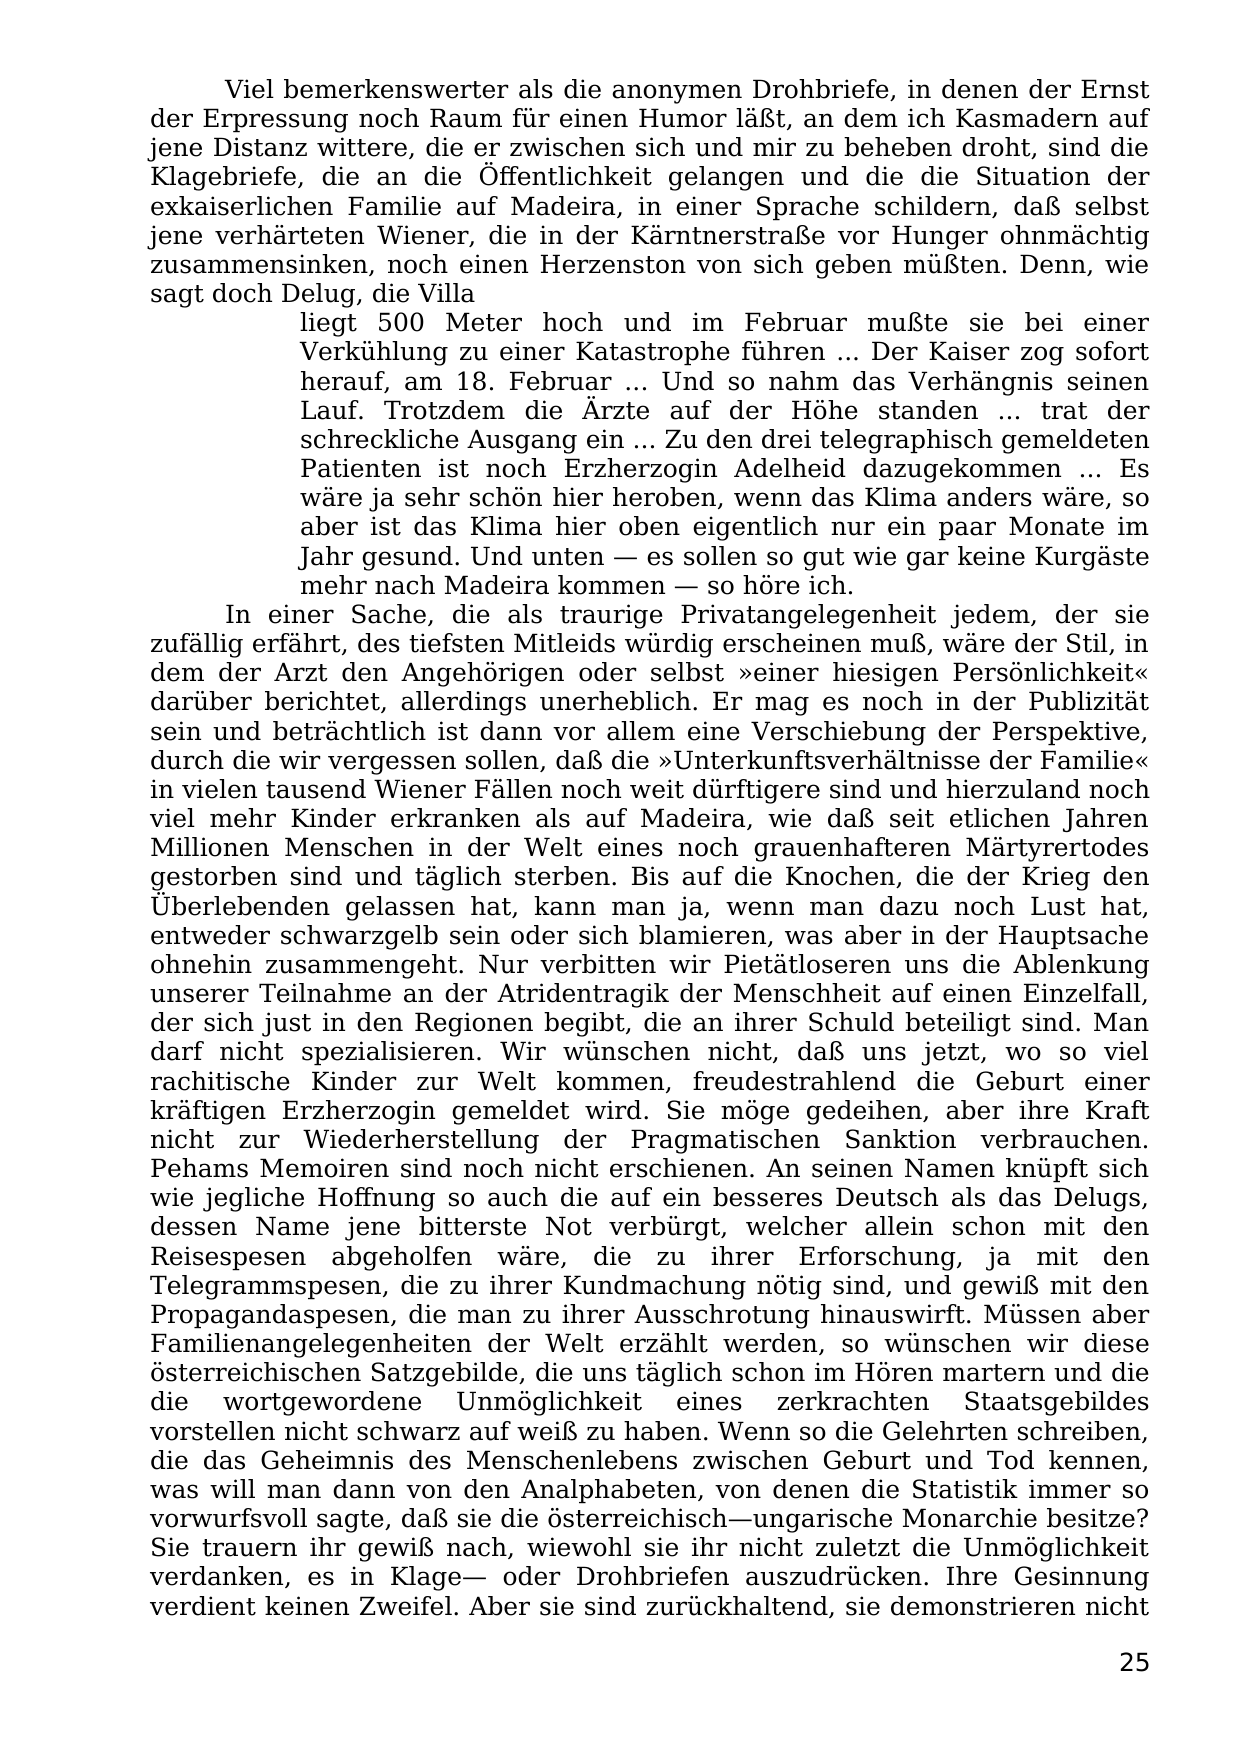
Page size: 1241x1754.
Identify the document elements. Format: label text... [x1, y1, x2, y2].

text In einer Sache, die als traurige Privatangelegenheit jedem, der sie zufällig erfährt, des tiefsten Mitleids würdig erscheinen muß, wäre der Stil, in dem der Arzt den Angehörigen oder selbst »einer hiesigen Persönlichkeit« darüber berichtet, allerdings unerheblich. Er mag es noch in der Publizität sein und beträchtlich ist dann vor allem eine Verschiebung der Perspektive, durch die wir vergessen sollen, daß die »Unterkunftsverhältnisse der Familie« in vielen tausend Wiener Fällen noch weit dürftigere sind und hierzuland noch viel mehr Kinder erkranken als auf Madeira, wie daß seit etlichen Jahren Millionen Menschen in der Welt eines noch grauenhafteren Märtyrertodes gestorben sind und täglich sterben. Bis auf die Knochen, die der Krieg den Überlebenden gelassen hat, kann man ja, wenn man dazu noch Lust hat, entweder schwarzgelb sein oder sich blamieren, was aber in der Hauptsache ohnehin zusammengeht. Nur verbitten wir Pietätloseren uns die Ablenkung unserer Teilnahme an der Atridentragik der Menschheit auf einen Einzelfall, der sich just in den Regionen begibt, die an ihrer Schuld beteiligt sind. Man darf nicht spezialisieren. Wir wünschen nicht, daß uns jetzt, wo so viel rachitische Kinder zur Welt kommen, freudestrahlend die Geburt einer kräftigen Erzherzogin gemeldet wird. Sie möge gedeihen, aber ihre Kraft nicht zur Wiederherstellung der Pragmatischen Sanktion verbrauchen. Pehams Memoiren sind noch nicht erschienen. An seinen Namen knüpft sich wie jegliche Hoffnung so auch die auf ein besseres Deutsch als das Delugs, dessen Name jene bitterste Not verbürgt, welcher allein schon mit den Reisespesen abgeholfen wäre, die zu ihrer Erforschung, ja mit den Telegrammspesen, die zu ihrer Kundmachung nötig sind, und gewiß mit den Propagandaspesen, die man zu ihrer Ausschrotung hinauswirft. Müssen aber Familienangelegenheiten der Welt erzählt werden, so wünschen wir diese österreichischen Satzgebilde, die uns täglich schon im Hören martern und die die wortgewordene Unmöglichkeit eines zerkrachten Staatsgebildes vorstellen nicht schwarz auf weiß zu haben. Wenn so die Gelehrten schreiben, die das Geheimnis des Menschenlebens zwischen Geburt und Tod kennen, was will man dann von den Analphabeten, von denen die Statistik immer so vorwurfsvoll sagte, daß sie die österreichisch—ungarische Monarchie besitze? Sie trauern ihr gewiß nach, wiewohl sie ihr nicht zuletzt die Unmöglichkeit verdanken, es in Klage— oder Drohbriefen auszudrücken. Ihre Gesinnung verdient keinen Zweifel. Aber sie sind zurückhaltend, sie demonstrieren nicht [150, 600, 1151, 1621]
text Viel bemerkenswerter als die anonymen Drohbriefe, in denen der Ernst der Erpressung noch Raum für einen Humor läßt, an dem ich Kasmadern auf jene Distanz wittere, die er zwischen sich und mir zu beheben droht, sind die Klagebriefe, die an die Öffentlichkeit gelangen und die die Situation der exkaiserlichen Familie auf Madeira, in einer Sprache schildern, daß selbst jene verhärteten Wiener, die in der Kärntnerstraße vor Hunger ohnmächtig zusammensinken, noch einen Herzenston von sich geben müßten. Denn, wie sagt doch Delug, die Villa [150, 75, 1151, 308]
text liegt 500 Meter hoch und im Februar mußte sie bei einer Verkühlung zu einer Katastrophe führen ... Der Kaiser zog sofort herauf, am 18. Februar ... Und so nahm das Verhängnis seinen Lauf. Trotzdem die Ärzte auf der Höhe standen ... trat der schreckliche Ausgang ein ... Zu den drei telegraphisch gemeldeten Patienten ist noch Erzherzogin Adelheid dazugekommen ... Es wäre ja sehr schön hier heroben, wenn das Klima anders wäre, so aber ist das Klima hier oben eigentlich nur ein paar Monate im Jahr gesund. Und unten — es sollen so gut wie gar keine Kurgäste mehr nach Madeira kommen — so höre ich. [300, 308, 1151, 600]
